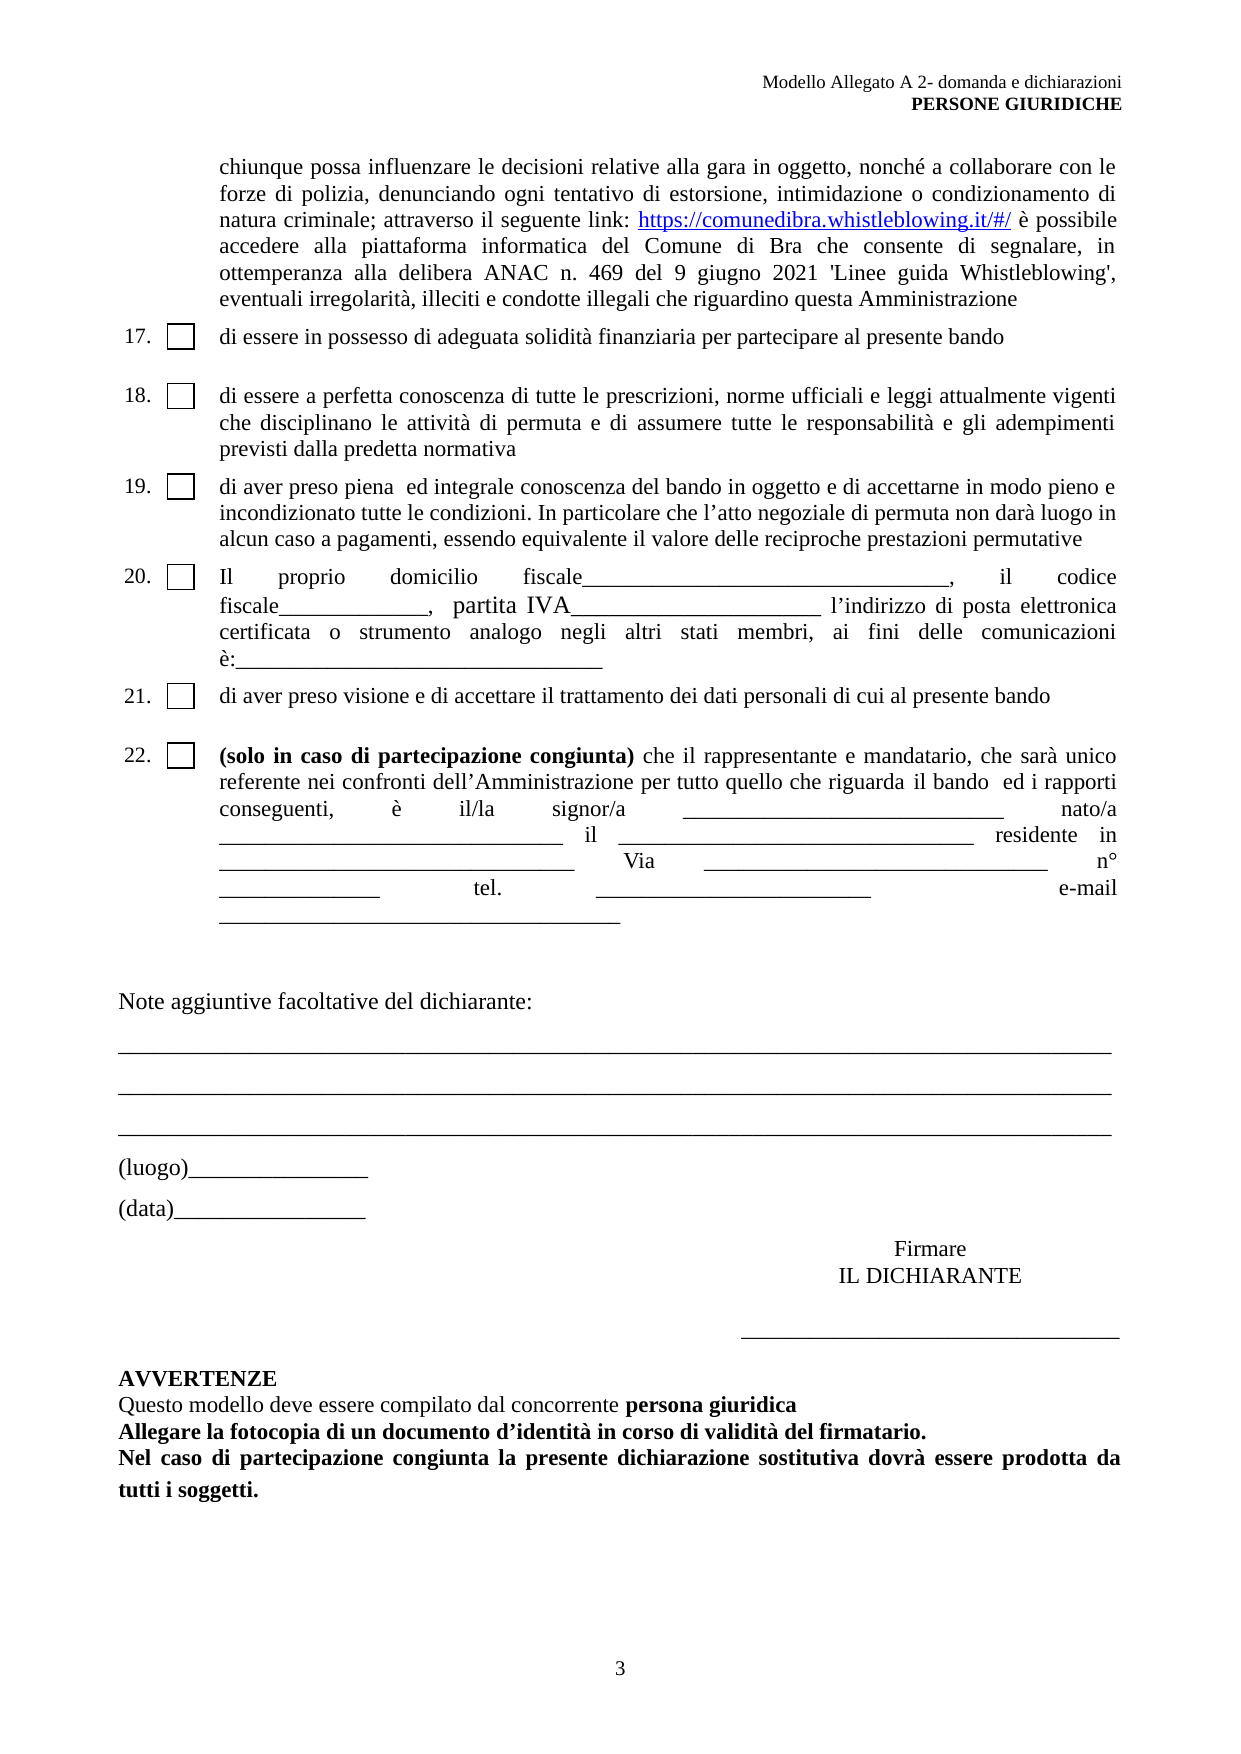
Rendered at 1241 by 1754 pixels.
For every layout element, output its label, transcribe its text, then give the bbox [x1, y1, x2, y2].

text Nel caso di partecipazione congiunta la presente dichiarazione sostitutiva dovrà essere prodotta da tutti i soggetti. [118, 1444, 1122, 1502]
table_cell [160, 148, 213, 317]
table_cell [160, 317, 213, 377]
text Questo modello deve essere compilato dal concorrente persona giuridica [118, 1391, 1122, 1418]
text AVVERTENZE [118, 1365, 1122, 1391]
table_cell di essere in possesso di adeguata solidità finanziaria per partecipare al presente bando [213, 317, 1123, 377]
table_cell [160, 736, 213, 932]
text _________________________________________________________________________________________________________________________________________________________________________________________________________________________________________________________ [118, 1029, 1122, 1139]
text _________________________________ [738, 1314, 1122, 1341]
table_cell [160, 558, 213, 677]
table_cell [160, 377, 213, 467]
table_cell chiunque possa influenzare le decisioni relative alla gara in oggetto, nonché a collaborare con le forze di polizia, denunciando ogni tentativo di estorsione, intimidazione o condizionamento di natura criminale; attraverso il seguente link: https://comunedibra.whistleblowing.it/#/ è possibile accedere alla piattaforma informatica del Comune di Bra che consente di segnalare, in ottemperanza alla delibera ANAC n. 469 del 9 giugno 2021 'Linee guida Whistleblowing', eventuali irregolarità, illeciti e condotte illegali che riguardino questa Amministrazione [213, 148, 1123, 317]
text Allegare la fotocopia di un documento d’identità in corso di validità del firmatario. [118, 1418, 1122, 1444]
text Note aggiuntive facoltative del dichiarante: [118, 987, 1122, 1015]
text IL DICHIARANTE [738, 1262, 1122, 1288]
table_cell [118, 736, 160, 932]
table_cell di essere a perfetta conoscenza di tutte le prescrizioni, norme ufficiali e leggi attualmente vigenti che disciplinano le attività di permuta e di assumere tutte le responsabilità e gli adempimenti previsti dalla predetta normativa [213, 377, 1123, 467]
table_cell [118, 148, 160, 317]
table_cell di aver preso visione e di accettare il trattamento dei dati personali di cui al presente bando [213, 677, 1123, 736]
table_cell [118, 377, 160, 467]
table_cell di aver preso piena ed integrale conoscenza del bando in oggetto e di accettarne in modo pieno e incondizionato tutte le condizioni. In particolare che l’atto negoziale di permuta non darà luogo in alcun caso a pagamenti, essendo equivalente il valore delle reciproche prestazioni permutative [213, 467, 1123, 558]
table_cell [118, 558, 160, 677]
table_cell [118, 467, 160, 558]
text (luogo)_______________ [118, 1153, 1122, 1180]
text (data)________________ [118, 1194, 1122, 1222]
table_cell Il proprio domicilio fiscale________________________________, il codice fiscale_____________, partita IVA____________________ l’indirizzo di posta elettronica certificata o strumento analogo negli altri stati membri, ai fini delle comunicazioni è:________________________________ [213, 558, 1123, 677]
table_cell [118, 317, 160, 377]
table_cell [118, 677, 160, 736]
table_cell (solo in caso di partecipazione congiunta) che il rappresentante e mandatario, che sarà unico referente nei confronti dell’Amministrazione per tutto quello che riguarda il bando ed i rapporti conseguenti, è il/la signor/a ____________________________ nato/a ______________________________ il _______________________________ residente in _______________________________ Via ______________________________ n° ______________ tel. ________________________ e-mail ___________________________________ [213, 736, 1123, 932]
table_cell [160, 467, 213, 558]
text Firmare [738, 1236, 1122, 1262]
table_cell [160, 677, 213, 736]
